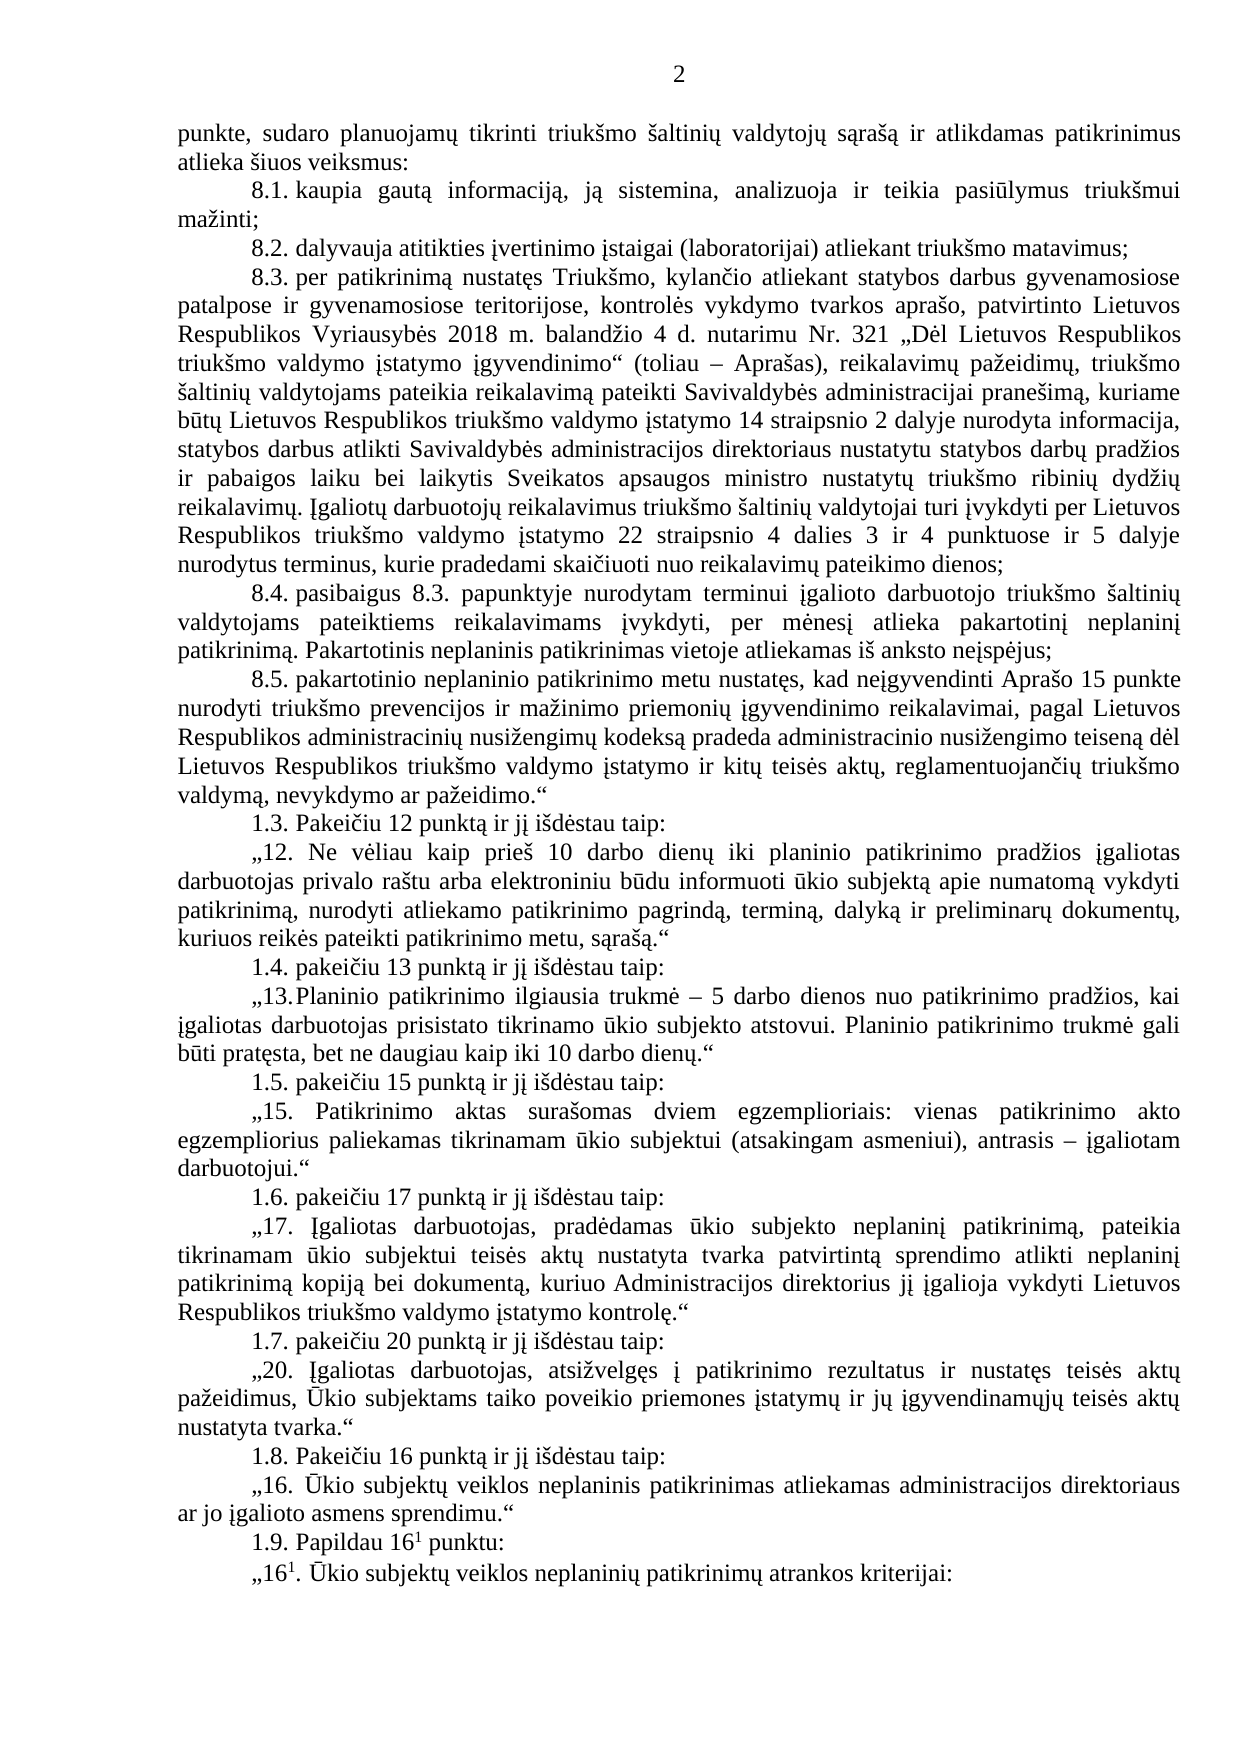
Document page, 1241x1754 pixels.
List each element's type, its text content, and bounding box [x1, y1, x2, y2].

text „20. Įgaliotas darbuotojas, atsižvelgęs į patikrinimo rezultatus ir nustatęs teisės aktų pažeidimus, Ūkio subjektams taiko poveikio priemones įstatymų ir jų įgyvendinamųjų teisės aktų nustatyta tvarka.“ [177, 1355, 1181, 1441]
text „161. Ūkio subjektų veiklos neplaninių patikrinimų atrankos kriterijai: [177, 1556, 1181, 1587]
text 8.5. pakartotinio neplaninio patikrinimo metu nustatęs, kad neįgyvendinti Aprašo 15 punkte nurodyti triukšmo prevencijos ir mažinimo priemonių įgyvendinimo reikalavimai, pagal Lietuvos Respublikos administracinių nusižengimų kodeksą pradeda administracinio nusižengimo teiseną dėl Lietuvos Respublikos triukšmo valdymo įstatymo ir kitų teisės aktų, reglamentuojančių triukšmo valdymą, nevykdymo ar pažeidimo.“ [177, 664, 1181, 808]
text 8.1. kaupia gautą informaciją, ją sistemina, analizuoja ir teikia pasiūlymus triukšmui mažinti; [177, 176, 1181, 233]
text 1.8. Pakeičiu 16 punktą ir jį išdėstau taip: [177, 1441, 1181, 1470]
text 8.3. per patikrinimą nustatęs Triukšmo, kylančio atliekant statybos darbus gyvenamosiose patalpose ir gyvenamosiose teritorijose, kontrolės vykdymo tvarkos aprašo, patvirtinto Lietuvos Respublikos Vyriausybės 2018 m. balandžio 4 d. nutarimu Nr. 321 „Dėl Lietuvos Respublikos triukšmo valdymo įstatymo įgyvendinimo“ (toliau – Aprašas), reikalavimų pažeidimų, triukšmo šaltinių valdytojams pateikia reikalavimą pateikti Savivaldybės administracijai pranešimą, kuriame būtų Lietuvos Respublikos triukšmo valdymo įstatymo 14 straipsnio 2 dalyje nurodyta informacija, statybos darbus atlikti Savivaldybės administracijos direktoriaus nustatytu statybos darbų pradžios ir pabaigos laiku bei laikytis Sveikatos apsaugos ministro nustatytų triukšmo ribinių dydžių reikalavimų. Įgaliotų darbuotojų reikalavimus triukšmo šaltinių valdytojai turi įvykdyti per Lietuvos Respublikos triukšmo valdymo įstatymo 22 straipsnio 4 dalies 3 ir 4 punktuose ir 5 dalyje nurodytus terminus, kurie pradedami skaičiuoti nuo reikalavimų pateikimo dienos; [177, 262, 1181, 578]
text punkte, sudaro planuojamų tikrinti triukšmo šaltinių valdytojų sąrašą ir atlikdamas patikrinimus atlieka šiuos veiksmus: [177, 118, 1181, 176]
text 1.5. pakeičiu 15 punktą ir jį išdėstau taip: [177, 1067, 1181, 1096]
text „17. Įgaliotas darbuotojas, pradėdamas ūkio subjekto neplaninį patikrinimą, pateikia tikrinamam ūkio subjektui teisės aktų nustatyta tvarka patvirtintą sprendimo atlikti neplaninį patikrinimą kopiją bei dokumentą, kuriuo Administracijos direktorius jį įgalioja vykdyti Lietuvos Respublikos triukšmo valdymo įstatymo kontrolę.“ [177, 1211, 1181, 1326]
text 1.4. pakeičiu 13 punktą ir jį išdėstau taip: [177, 952, 1181, 981]
text 1.9. Papildau 161 punktu: [177, 1527, 1181, 1556]
text 1.3. Pakeičiu 12 punktą ir jį išdėstau taip: [177, 808, 1181, 837]
text „12. Ne vėliau kaip prieš 10 darbo dienų iki planinio patikrinimo pradžios įgaliotas darbuotojas privalo raštu arba elektroniniu būdu informuoti ūkio subjektą apie numatomą vykdyti patikrinimą, nurodyti atliekamo patikrinimo pagrindą, terminą, dalyką ir preliminarų dokumentų, kuriuos reikės pateikti patikrinimo metu, sąrašą.“ [177, 837, 1181, 952]
text 1.7. pakeičiu 20 punktą ir jį išdėstau taip: [177, 1326, 1181, 1355]
text 1.6. pakeičiu 17 punktą ir jį išdėstau taip: [177, 1182, 1181, 1211]
text „13. Planinio patikrinimo ilgiausia trukmė – 5 darbo dienos nuo patikrinimo pradžios, kai įgaliotas darbuotojas prisistato tikrinamo ūkio subjekto atstovui. Planinio patikrinimo trukmė gali būti pratęsta, bet ne daugiau kaip iki 10 darbo dienų.“ [177, 981, 1181, 1067]
text „16. Ūkio subjektų veiklos neplaninis patikrinimas atliekamas administracijos direktoriaus ar jo įgalioto asmens sprendimu.“ [177, 1470, 1181, 1527]
text 8.2. dalyvauja atitikties įvertinimo įstaigai (laboratorijai) atliekant triukšmo matavimus; [177, 233, 1181, 262]
text 8.4. pasibaigus 8.3. papunktyje nurodytam terminui įgalioto darbuotojo triukšmo šaltinių valdytojams pateiktiems reikalavimams įvykdyti, per mėnesį atlieka pakartotinį neplaninį patikrinimą. Pakartotinis neplaninis patikrinimas vietoje atliekamas iš anksto neįspėjus; [177, 578, 1181, 664]
text „15. Patikrinimo aktas surašomas dviem egzemplioriais: vienas patikrinimo akto egzempliorius paliekamas tikrinamam ūkio subjektui (atsakingam asmeniui), antrasis – įgaliotam darbuotojui.“ [177, 1096, 1181, 1182]
